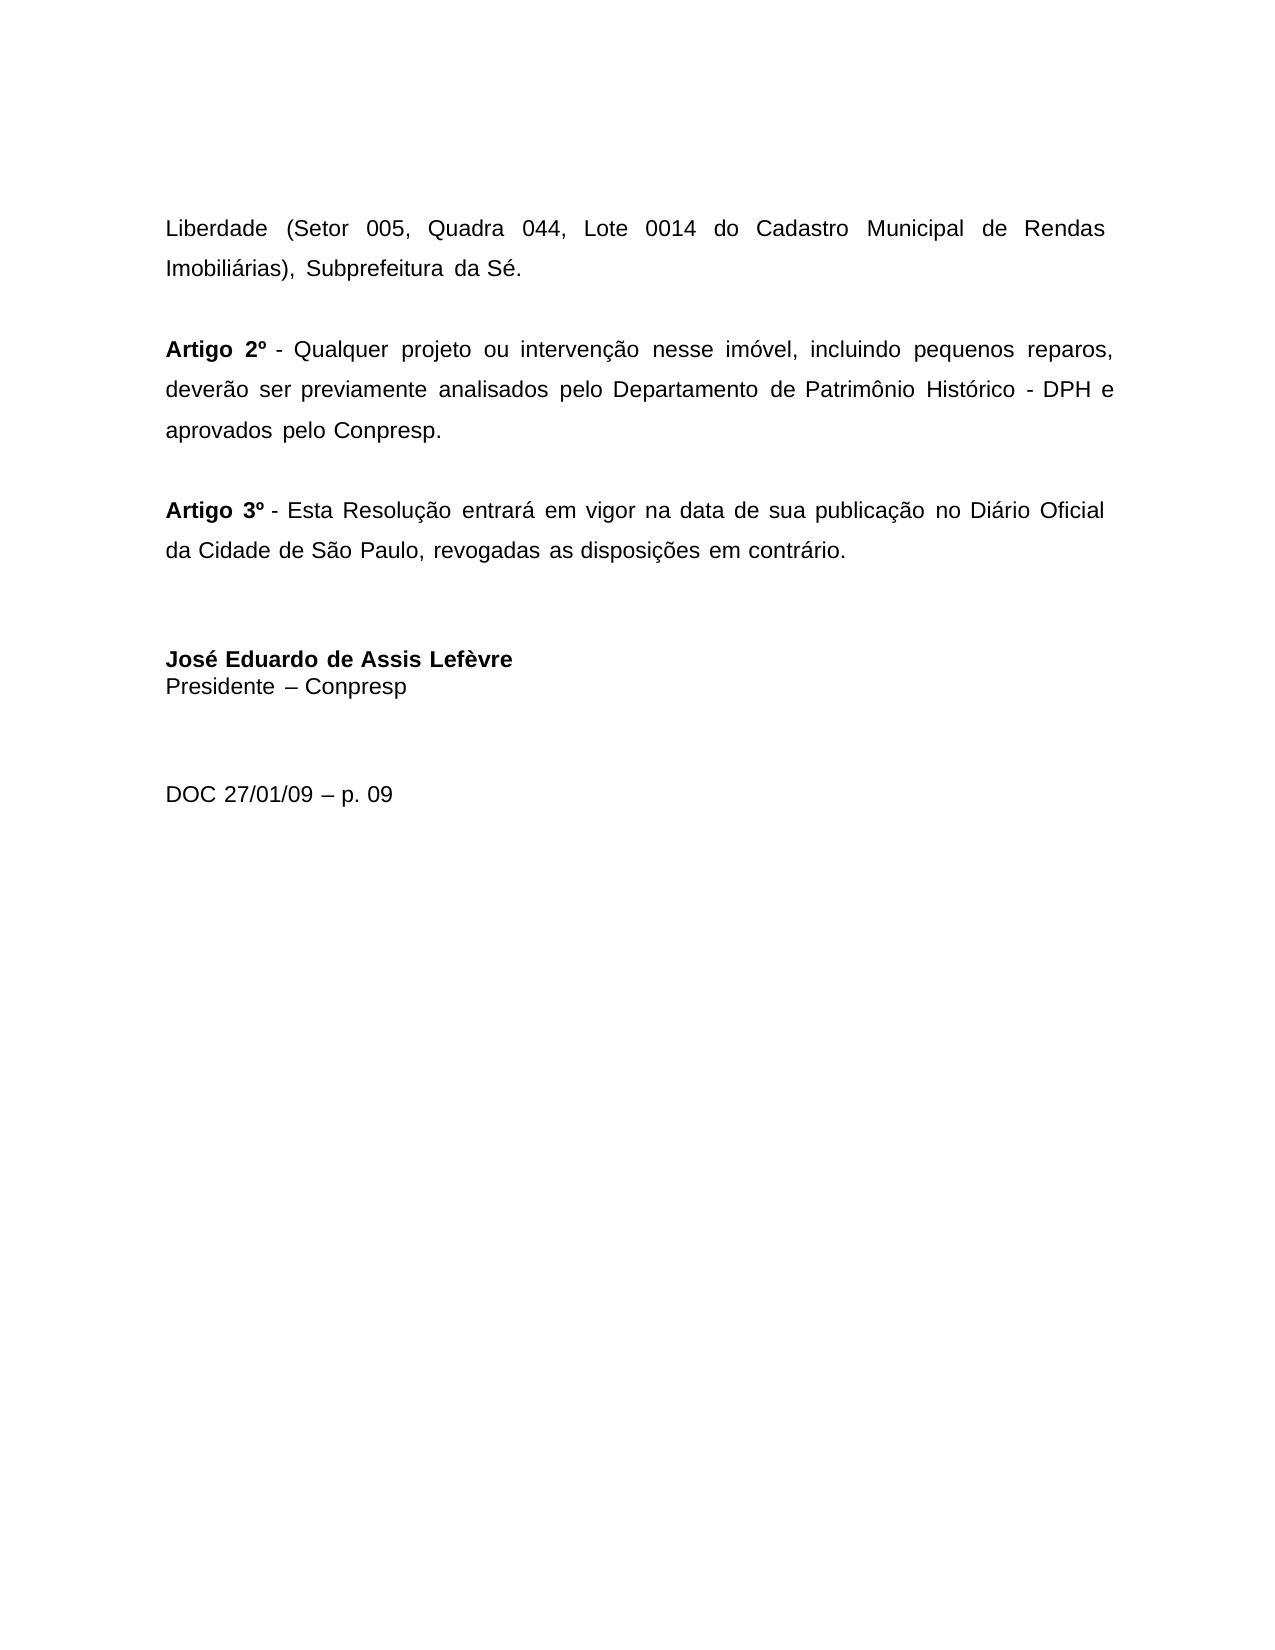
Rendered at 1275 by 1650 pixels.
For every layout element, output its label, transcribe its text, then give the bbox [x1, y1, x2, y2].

text José Eduardo de Assis Lefèvre [165, 646, 519, 672]
text Imobiliárias), Subprefeitura da Sé. [165, 255, 526, 281]
text Liberdade (Setor 005, Quadra 044, Lote 0014 do Cadastro Municipal de Rendas [165, 215, 1114, 242]
text Presidente – Conpresp [165, 673, 411, 699]
text Artigo 2º - Qualquer projeto ou intervenção nesse imóvel, incluindo pequenos reparos, deverão ser previamente analisados pelo Departamento de Patrimônio Histórico - DPH e aprovados pelo Conpresp. [165, 336, 1114, 443]
text DOC 27/01/09 – p. 09 [165, 781, 398, 807]
text Artigo 3º - Esta Resolução entrará em vigor na data de sua publicação no Diário Oficial da Cidade de São Paulo, revogadas as disposições em contrário. [165, 497, 1114, 564]
